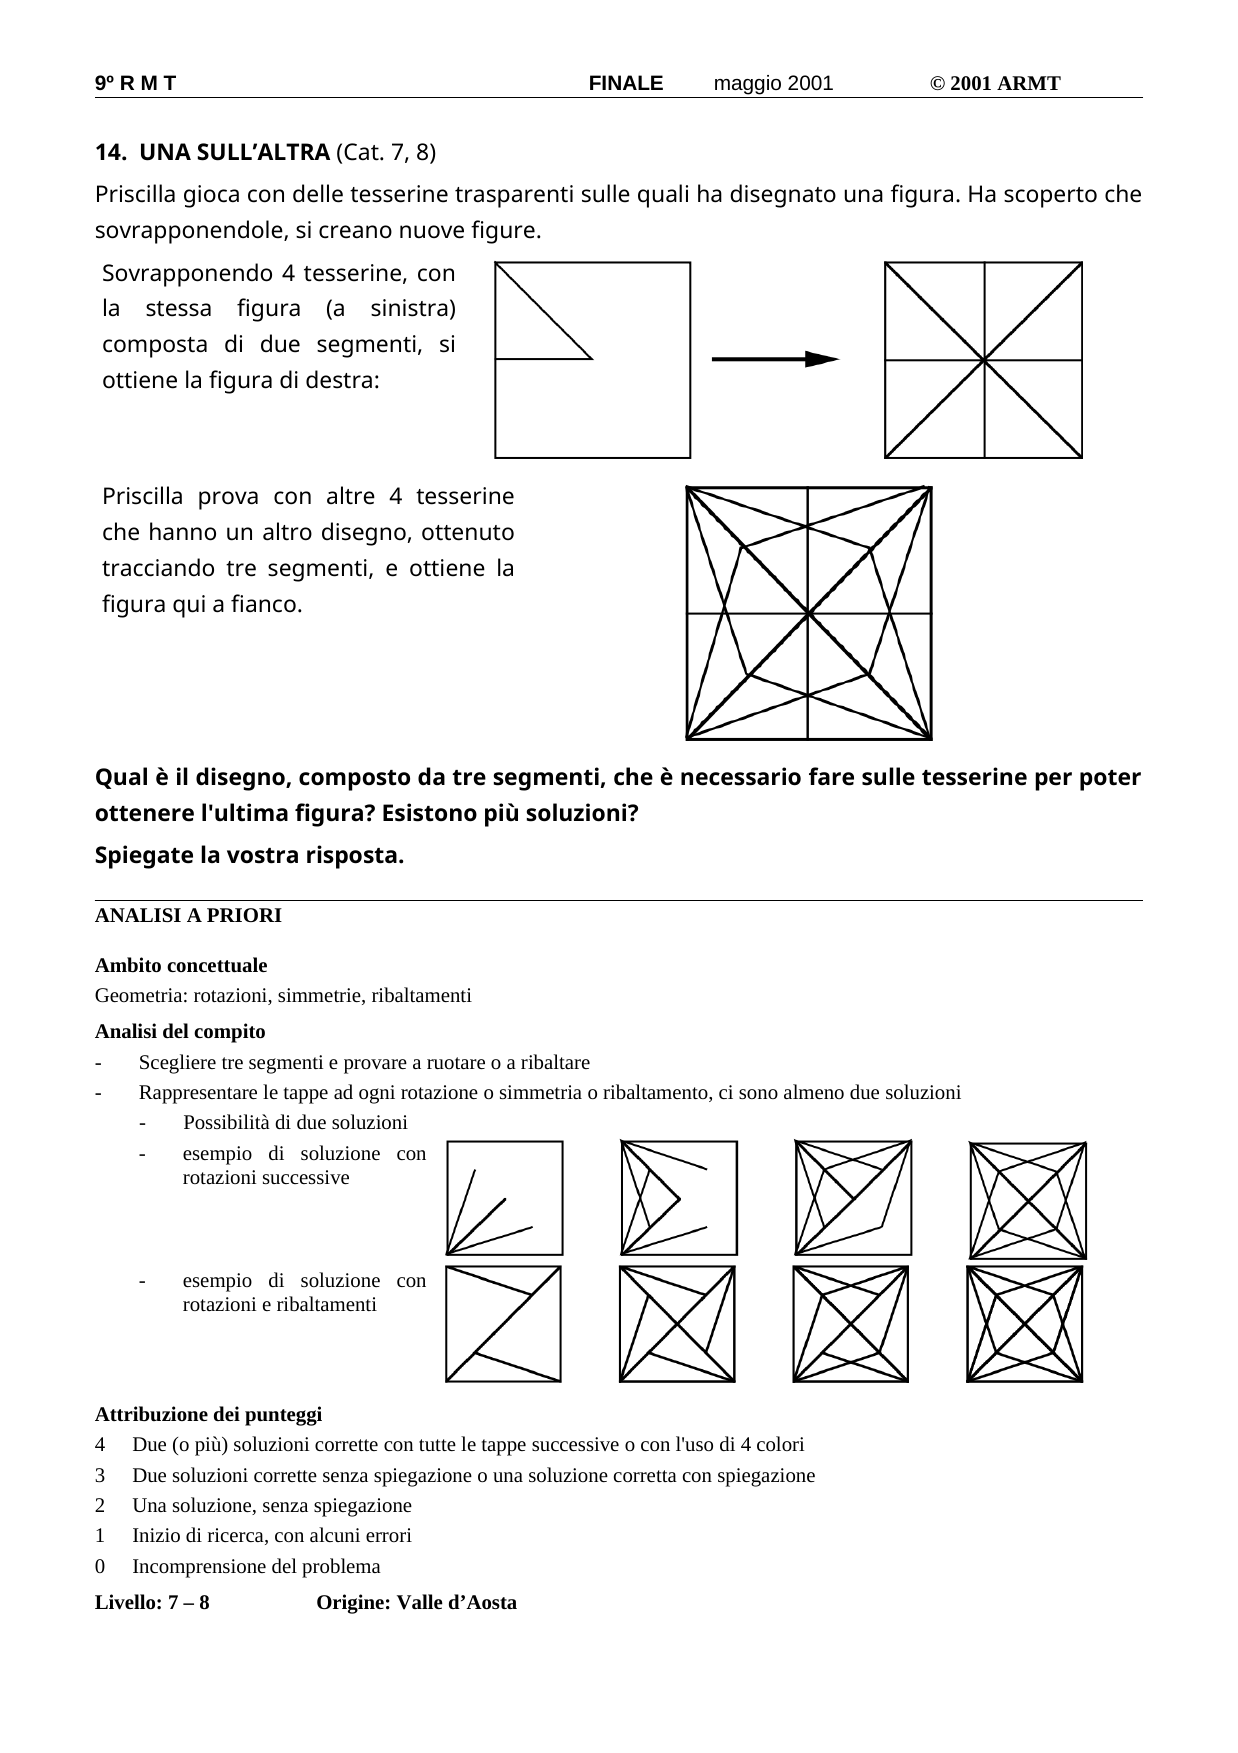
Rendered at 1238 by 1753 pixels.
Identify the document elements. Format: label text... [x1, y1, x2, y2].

text Qual è il disegno, composto da tre segmenti, che è necessario fare sulle tesserine per poter ottenere l'ultima figura? Esistono più soluzioni? [94, 761, 1143, 828]
text 2 Una soluzione, senza spiegazione [94, 1493, 1143, 1517]
table_cell [1092, 1262, 1098, 1389]
text 0 Incomprensione del problema [94, 1554, 1143, 1578]
picture [441, 1134, 1092, 1390]
text 4 Due (o più) soluzioni corrette con tutte le tappe successive o con l'uso di 4 colori [94, 1432, 1143, 1456]
text Attribuzione dei punteggi [94, 1402, 1143, 1426]
table_header [1092, 1134, 1098, 1262]
text 3 Due soluzioni corrette senza spiegazione o una soluzione corretta con spiegazione [94, 1463, 1143, 1487]
table_header Sovrapponendo 4 tesserine, con la stessa figura (a sinistra) composta di due segmenti, si ottiene la figura di destra: [95, 250, 463, 474]
text 1 Inizio di ricerca, con alcuni errori [94, 1523, 1143, 1547]
table_header [434, 1134, 441, 1262]
table_cell Priscilla prova con altre 4 tesserine che hanno un altro disegno, ottenuto tracciando tre segmenti, e ottiene la figura qui a fianco. [95, 474, 523, 755]
text - Rappresentare le tappe ad ogni rotazione o simmetria o ribaltamento, ci sono almeno due soluzioni [94, 1080, 1143, 1104]
text Analisi del compito [94, 1019, 1143, 1043]
text Priscilla gioca con delle tesserine trasparenti sulle quali ha disegnato una figura. Ha scoperto che sovrapponendole, si creano nuove figure. [94, 178, 1143, 246]
text Geometria: rotazioni, simmetrie, ribaltamenti [94, 983, 1143, 1007]
text Ambito concettuale [94, 952, 1143, 977]
table_cell [434, 1262, 441, 1389]
table_header - esempio di soluzione con rotazioni successive [95, 1134, 434, 1262]
text - Scegliere tre segmenti e provare a ruotare o a ribaltare [94, 1050, 1143, 1074]
text 14. UNA SULL’ALTRA (Cat. 7, 8) [94, 136, 1143, 167]
text ANALISI A PRIORI [94, 901, 1143, 927]
table_header [464, 250, 1099, 474]
text Spiegate la vostra risposta. [94, 839, 1143, 871]
text Livello: 7 – 8 Origine: Valle d’Aosta [94, 1590, 1143, 1614]
picture [678, 477, 943, 751]
table_cell - esempio di soluzione con rotazioni e ribaltamenti [95, 1262, 434, 1389]
text - Possibilità di due soluzioni [139, 1110, 1143, 1134]
picture [488, 254, 1091, 470]
table_cell [523, 474, 1099, 755]
